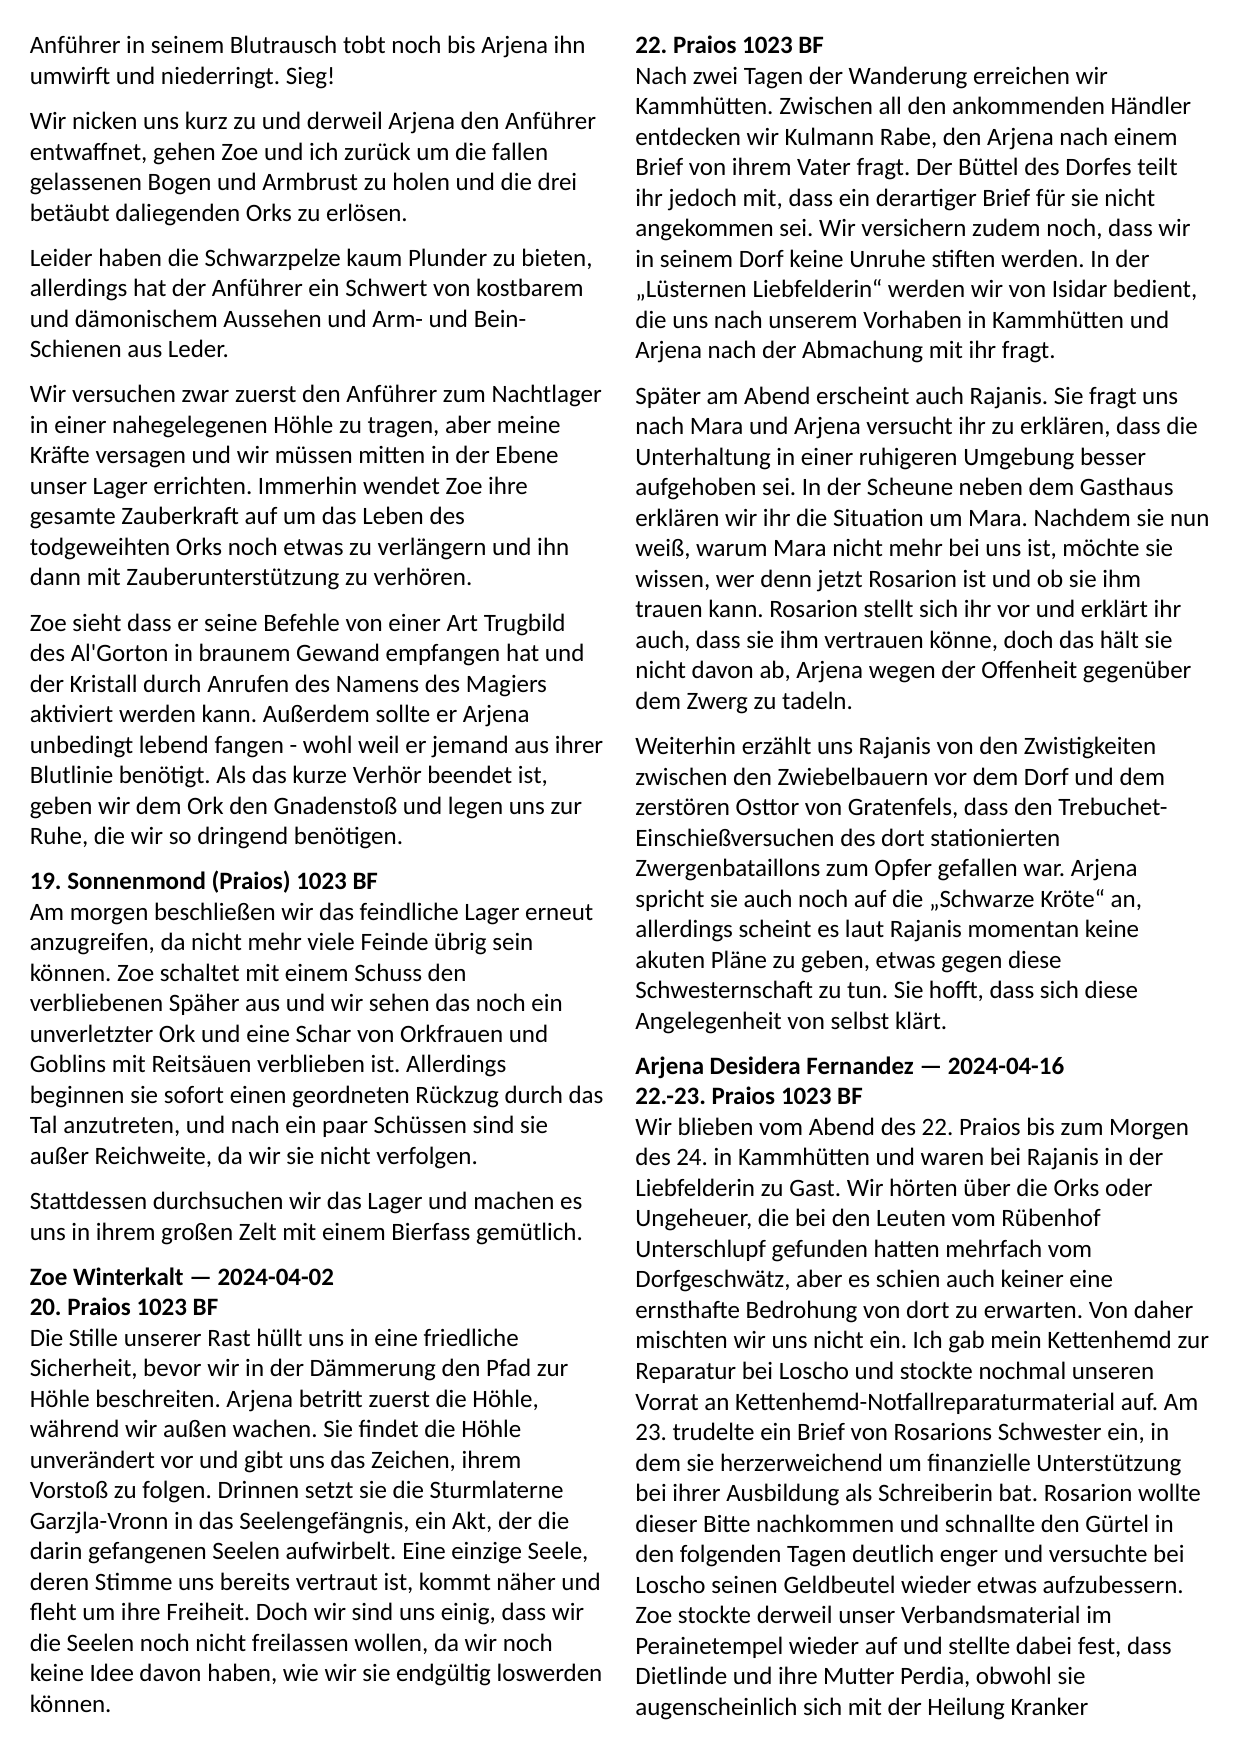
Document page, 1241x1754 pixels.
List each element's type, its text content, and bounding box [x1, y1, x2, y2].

text Leider haben die Schwarzpelze kaum Plunder zu bieten, allerdings hat der Anführer ein Schwert von kostbarem und dämonischem Aussehen und Arm- und Bein-Schienen aus Leder. [29, 242, 605, 364]
text Arjena Desidera Fernandez — 2024-04-16 22.-23. Praios 1023 BF Wir blieben vom Abend des 22. Praios bis zum Morgen des 24. in Kammhütten und waren bei Rajanis in der Liebfelderin zu Gast. Wir hörten über die Orks oder Ungeheuer, die bei den Leuten vom Rübenhof Unterschlupf gefunden hatten mehrfach vom Dorfgeschwätz, aber es schien auch keiner eine ernsthafte Bedrohung von dort zu erwarten. Von daher mischten wir uns nicht ein. Ich gab mein Kettenhemd zur Reparatur bei Loscho und stockte nochmal unseren Vorrat an Kettenhemd-Notfallreparaturmaterial auf. Am 23. trudelte ein Brief von Rosarions Schwester ein, in dem sie herzerweichend um finanzielle Unterstützung bei ihrer Ausbildung als Schreiberin bat. Rosarion wollte dieser Bitte nachkommen und schnallte den Gürtel in den folgenden Tagen deutlich enger und versuchte bei Loscho seinen Geldbeutel wieder etwas aufzubessern. Zoe stockte derweil unser Verbandsmaterial im Perainetempel wieder auf und stellte dabei fest, dass Dietlinde und ihre Mutter Perdia, obwohl sie augenscheinlich sich mit der Heilung Kranker [635, 1050, 1211, 1721]
text Anführer in seinem Blutrausch tobt noch bis Arjena ihn umwirft und niederringt. Sieg! [29, 29, 605, 91]
text Wir versuchen zwar zuerst den Anführer zum Nachtlager in einer nahegelegenen Höhle zu tragen, aber meine Kräfte versagen und wir müssen mitten in der Ebene unser Lager errichten. Immerhin wendet Zoe ihre gesamte Zauberkraft auf um das Leben des todgeweihten Orks noch etwas zu verlängern und ihn dann mit Zauberunterstützung zu verhören. [29, 378, 605, 592]
text Stattdessen durchsuchen wir das Lager und machen es uns in ihrem großen Zelt mit einem Bierfass gemütlich. [29, 1185, 605, 1246]
text Zoe sieht dass er seine Befehle von einer Art Trugbild des Al'Gorton in braunem Gewand empfangen hat und der Kristall durch Anrufen des Namens des Magiers aktiviert werden kann. Außerdem sollte er Arjena unbedingt lebend fangen - wohl weil er jemand aus ihrer Blutlinie benötigt. Als das kurze Verhör beendet ist, geben wir dem Ork den Gnadenstoß und legen uns zur Ruhe, die wir so dringend benötigen. [29, 607, 605, 851]
text 22. Praios 1023 BF Nach zwei Tagen der Wanderung erreichen wir Kammhütten. Zwischen all den ankommenden Händler entdecken wir Kulmann Rabe, den Arjena nach einem Brief von ihrem Vater fragt. Der Büttel des Dorfes teilt ihr jedoch mit, dass ein derartiger Brief für sie nicht angekommen sei. Wir versichern zudem noch, dass wir in seinem Dorf keine Unruhe stiften werden. In der „Lüsternen Liebfelderin“ werden wir von Isidar bedient, die uns nach unserem Vorhaben in Kammhütten und Arjena nach der Abmachung mit ihr fragt. [635, 29, 1211, 365]
text 19. Sonnenmond (Praios) 1023 BF Am morgen beschließen wir das feindliche Lager erneut anzugreifen, da nicht mehr viele Feinde übrig sein können. Zoe schaltet mit einem Schuss den verbliebenen Späher aus und wir sehen das noch ein unverletzter Ork und eine Schar von Orkfrauen und Goblins mit Reitsäuen verblieben ist. Allerdings beginnen sie sofort einen geordneten Rückzug durch das Tal anzutreten, und nach ein paar Schüssen sind sie außer Reichweite, da wir sie nicht verfolgen. [29, 865, 605, 1171]
text Wir nicken uns kurz zu und derweil Arjena den Anführer entwaffnet, gehen Zoe und ich zurück um die fallen gelassenen Bogen und Armbrust zu holen und die drei betäubt daliegenden Orks zu erlösen. [29, 105, 605, 227]
text Später am Abend erscheint auch Rajanis. Sie fragt uns nach Mara und Arjena versucht ihr zu erklären, dass die Unterhaltung in einer ruhigeren Umgebung besser aufgehoben sei. In der Scheune neben dem Gasthaus erklären wir ihr die Situation um Mara. Nachdem sie nun weiß, warum Mara nicht mehr bei uns ist, möchte sie wissen, wer denn jetzt Rosarion ist und ob sie ihm trauen kann. Rosarion stellt sich ihr vor und erklärt ihr auch, dass sie ihm vertrauen könne, doch das hält sie nicht davon ab, Arjena wegen der Offenheit gegenüber dem Zwerg zu tadeln. [635, 380, 1211, 716]
text Zoe Winterkalt — 2024-04-02 20. Praios 1023 BF Die Stille unserer Rast hüllt uns in eine friedliche Sicherheit, bevor wir in der Dämmerung den Pfad zur Höhle beschreiten. Arjena betritt zuerst die Höhle, während wir außen wachen. Sie findet die Höhle unverändert vor und gibt uns das Zeichen, ihrem Vorstoß zu folgen. Drinnen setzt sie die Sturmlaterne Garzjla-Vronn in das Seelengefängnis, ein Akt, der die darin gefangenen Seelen aufwirbelt. Eine einzige Seele, deren Stimme uns bereits vertraut ist, kommt näher und fleht um ihre Freiheit. Doch wir sind uns einig, dass wir die Seelen noch nicht freilassen wollen, da wir noch keine Idee davon haben, wie wir sie endgültig loswerden können. [29, 1261, 605, 1719]
text Weiterhin erzählt uns Rajanis von den Zwistigkeiten zwischen den Zwiebelbauern vor dem Dorf und dem zerstören Osttor von Gratenfels, dass den Trebuchet-Einschießversuchen des dort stationierten Zwergenbataillons zum Opfer gefallen war. Arjena spricht sie auch noch auf die „Schwarze Kröte“ an, allerdings scheint es laut Rajanis momentan keine akuten Pläne zu geben, etwas gegen diese Schwesternschaft zu tun. Sie hofft, dass sich diese Angelegenheit von selbst klärt. [635, 730, 1211, 1035]
